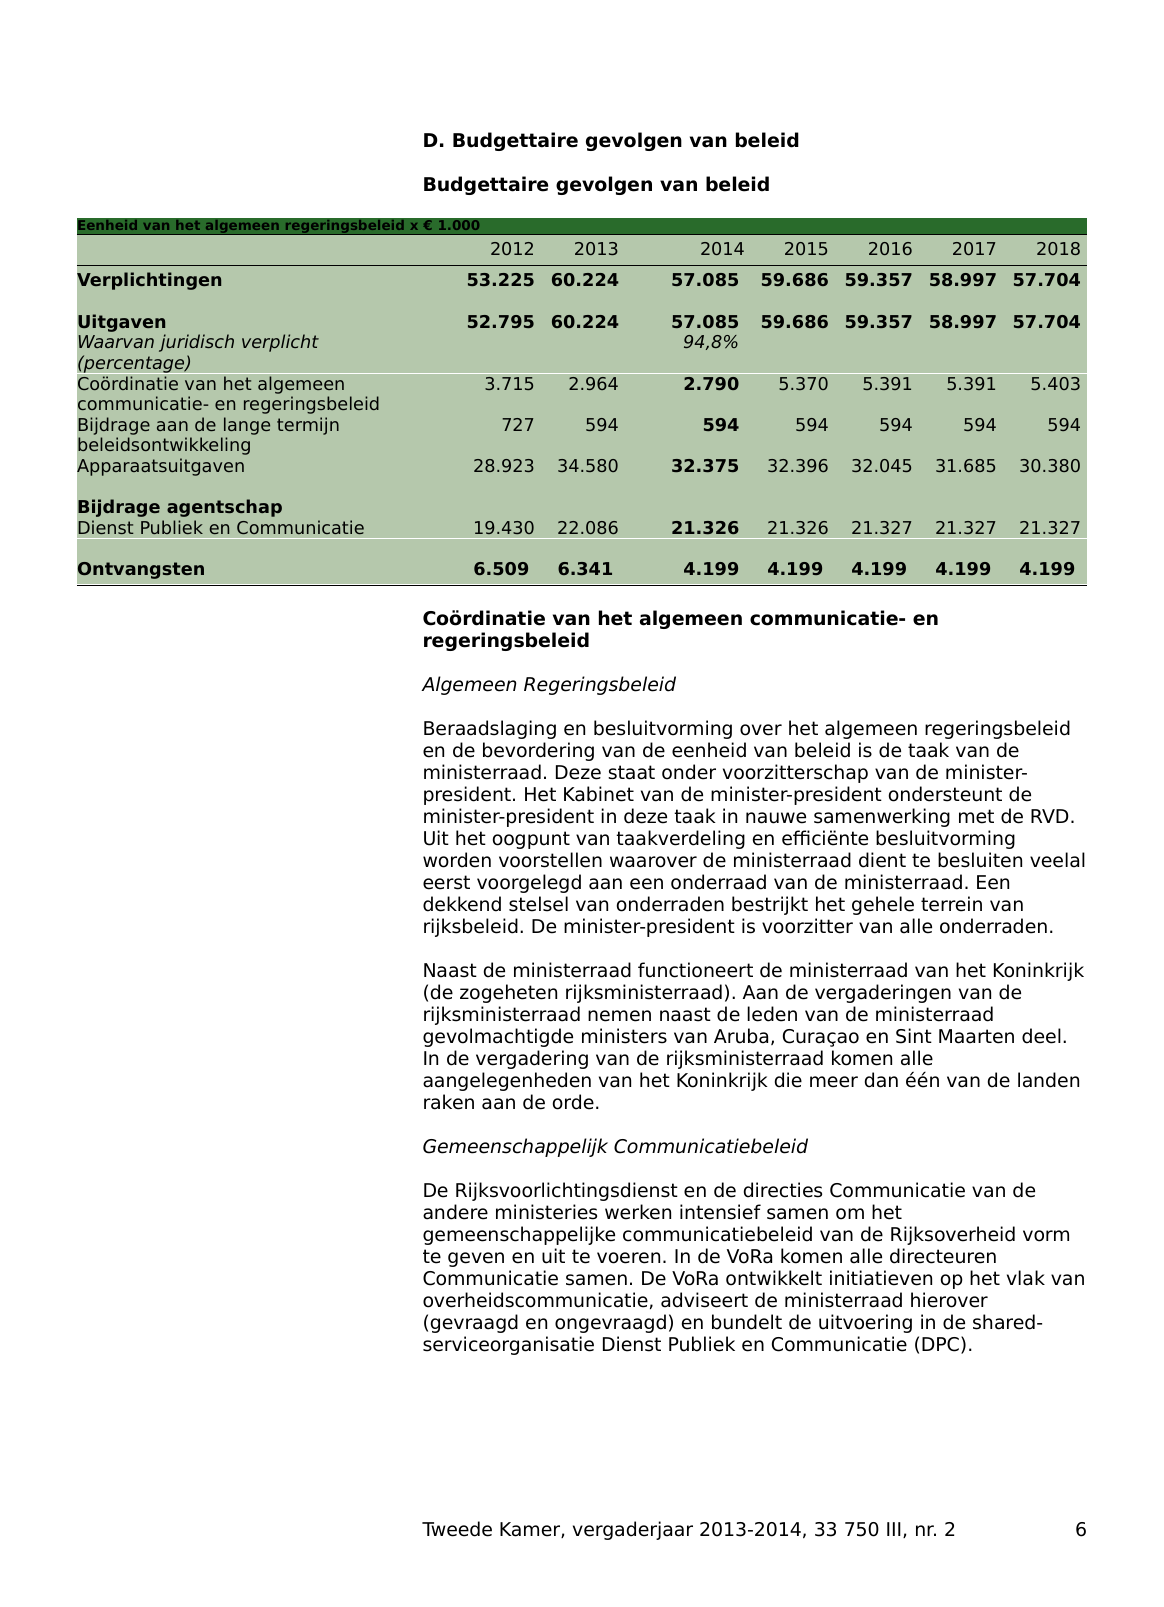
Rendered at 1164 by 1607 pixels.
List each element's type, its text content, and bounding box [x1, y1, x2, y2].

table_cell [835, 497, 918, 518]
table_cell 5.391 [919, 374, 1003, 415]
table_cell [457, 497, 541, 518]
table_cell [77, 291, 457, 312]
table_cell 31.685 [919, 456, 1003, 477]
table_cell 594 [541, 415, 625, 456]
table_cell [541, 291, 625, 312]
subtitle D. Budgettaire gevolgen van beleid [422, 130, 1087, 152]
text De Rijksvoorlichtingsdienst en de directies Communicatie van de andere ministeries werken intensief samen om het gemeenschappelijke communicatiebeleid van de Rijksoverheid vorm te geven en uit te voeren. In de VoRa komen alle directeuren Communicatie samen. De VoRa ontwikkelt initiatieven op het vlak van overheidscommunicatie, adviseert de ministerraad hierover (gevraagd en ongevraagd) en bundelt de uitvoering in de shared-serviceorganisatie Dienst Publiek en Communicatie (DPC). [422, 1180, 1087, 1356]
table_cell 53.225 [457, 266, 541, 291]
table_cell [541, 332, 625, 373]
table_cell [541, 539, 625, 559]
table_cell [919, 291, 1003, 312]
table_cell 5.403 [1003, 374, 1087, 415]
table_cell [751, 332, 834, 373]
table_cell 21.327 [1003, 518, 1087, 538]
table_cell 594 [835, 415, 918, 456]
table_cell 2.790 [625, 374, 751, 415]
table_cell 57.704 [1003, 266, 1087, 291]
table_cell 21.327 [919, 518, 1003, 538]
table_cell [625, 539, 751, 559]
table_cell [625, 477, 751, 497]
table_cell 2015 [751, 235, 834, 265]
table_cell 58.997 [919, 312, 1003, 332]
table_cell 594 [919, 415, 1003, 456]
table_cell 2013 [541, 235, 625, 265]
table_cell 2016 [835, 235, 918, 265]
table_cell 32.396 [751, 456, 834, 477]
table_cell 57.085 [625, 266, 751, 291]
table_cell [751, 291, 834, 312]
table_cell 4.199 [1003, 559, 1087, 584]
table_cell 4.199 [625, 559, 751, 584]
table_cell [77, 235, 457, 265]
table_cell [625, 497, 751, 518]
table_cell 32.375 [625, 456, 751, 477]
table_cell 4.199 [835, 559, 918, 584]
table_cell 21.326 [625, 518, 751, 538]
table_cell 21.327 [835, 518, 918, 538]
table_cell Waarvan juridisch verplicht (percentage) [77, 332, 457, 373]
subtitle Coördinatie van het algemeen communicatie- en regeringsbeleid [422, 608, 1087, 652]
table_cell 60.224 [541, 312, 625, 332]
table_cell [457, 539, 541, 559]
table_cell 19.430 [457, 518, 541, 538]
table_cell 52.795 [457, 312, 541, 332]
table_header Eenheid van het algemeen regeringsbeleid x € 1.000 [77, 218, 1087, 234]
table_cell [457, 477, 541, 497]
table_cell 57.085 [625, 312, 751, 332]
table_cell 2.964 [541, 374, 625, 415]
table_cell Bijdrage aan de lange termijn beleidsontwikkeling [77, 415, 457, 456]
subtitle Gemeenschappelijk Communicatiebeleid [422, 1136, 1087, 1158]
table_cell [541, 497, 625, 518]
table_cell 21.326 [751, 518, 834, 538]
table_cell [1003, 291, 1087, 312]
table_cell 58.997 [919, 266, 1003, 291]
table_cell [835, 477, 918, 497]
table_cell 22.086 [541, 518, 625, 538]
table_cell [751, 477, 834, 497]
table_cell [1003, 477, 1087, 497]
table_cell 4.199 [751, 559, 834, 584]
table_cell 5.370 [751, 374, 834, 415]
table_cell [919, 332, 1003, 373]
table_cell 60.224 [541, 266, 625, 291]
subtitle Budgettaire gevolgen van beleid [422, 174, 1087, 196]
table_cell [1003, 539, 1087, 559]
table_cell 57.704 [1003, 312, 1087, 332]
table_cell [1003, 497, 1087, 518]
table_cell Bijdrage agentschap [77, 497, 457, 518]
table_cell 594 [751, 415, 834, 456]
table_cell [77, 539, 457, 559]
table_cell [919, 497, 1003, 518]
table_cell 594 [625, 415, 751, 456]
text Uit het oogpunt van taakverdeling en efficiënte besluitvorming worden voorstellen waarover de ministerraad dient te besluiten veelal eerst voorgelegd aan een onderraad van de ministerraad. Een dekkend stelsel van onderraden bestrijkt het gehele terrein van rijksbeleid. De minister-president is voorzitter van alle onderraden. [422, 828, 1087, 938]
table_cell 5.391 [835, 374, 918, 415]
table_cell 59.686 [751, 312, 834, 332]
table_cell Ontvangsten [77, 559, 457, 584]
table_cell [1003, 332, 1087, 373]
table_cell [835, 291, 918, 312]
table_cell [625, 291, 751, 312]
table_cell 6.341 [541, 559, 625, 584]
text Naast de ministerraad functioneert de ministerraad van het Koninkrijk (de zogeheten rijksministerraad). Aan de vergaderingen van de rijksministerraad nemen naast de leden van de ministerraad gevolmachtigde ministers van Aruba, Curaçao en Sint Maarten deel. In de vergadering van de rijksministerraad komen alle aangelegenheden van het Koninkrijk die meer dan één van de landen raken aan de orde. [422, 960, 1087, 1114]
table_cell 727 [457, 415, 541, 456]
table_cell 59.357 [835, 266, 918, 291]
table_cell Verplichtingen [77, 266, 457, 291]
table_cell 32.045 [835, 456, 918, 477]
text Beraadslaging en besluitvorming over het algemeen regeringsbeleid en de bevordering van de eenheid van beleid is de taak van de ministerraad. Deze staat onder voorzitterschap van de minister-president. Het Kabinet van de minister-president ondersteunt de minister-president in deze taak in nauwe samenwerking met de RVD. [422, 718, 1087, 828]
table_cell 2018 [1003, 235, 1087, 265]
table_cell [751, 497, 834, 518]
table_cell [77, 477, 457, 497]
table_cell 2014 [625, 235, 751, 265]
table_cell 594 [1003, 415, 1087, 456]
table_cell 59.357 [835, 312, 918, 332]
table_cell [835, 539, 918, 559]
table_cell 2012 [457, 235, 541, 265]
table_cell 3.715 [457, 374, 541, 415]
table_cell Apparaatsuitgaven [77, 456, 457, 477]
table_cell [541, 477, 625, 497]
table_cell [919, 477, 1003, 497]
table_cell [457, 332, 541, 373]
table_cell 30.380 [1003, 456, 1087, 477]
table_cell 94,8% [625, 332, 751, 373]
table_cell 4.199 [919, 559, 1003, 584]
table_cell 6.509 [457, 559, 541, 584]
table_cell Uitgaven [77, 312, 457, 332]
table_cell 34.580 [541, 456, 625, 477]
table_cell 59.686 [751, 266, 834, 291]
table_cell [751, 539, 834, 559]
table_cell [919, 539, 1003, 559]
table_cell 28.923 [457, 456, 541, 477]
table_cell Dienst Publiek en Communicatie [77, 518, 457, 538]
table_cell 2017 [919, 235, 1003, 265]
table_cell [457, 291, 541, 312]
subtitle Algemeen Regeringsbeleid [422, 674, 1087, 696]
table_cell [835, 332, 918, 373]
table_cell Coördinatie van het algemeen communicatie- en regeringsbeleid [77, 374, 457, 415]
